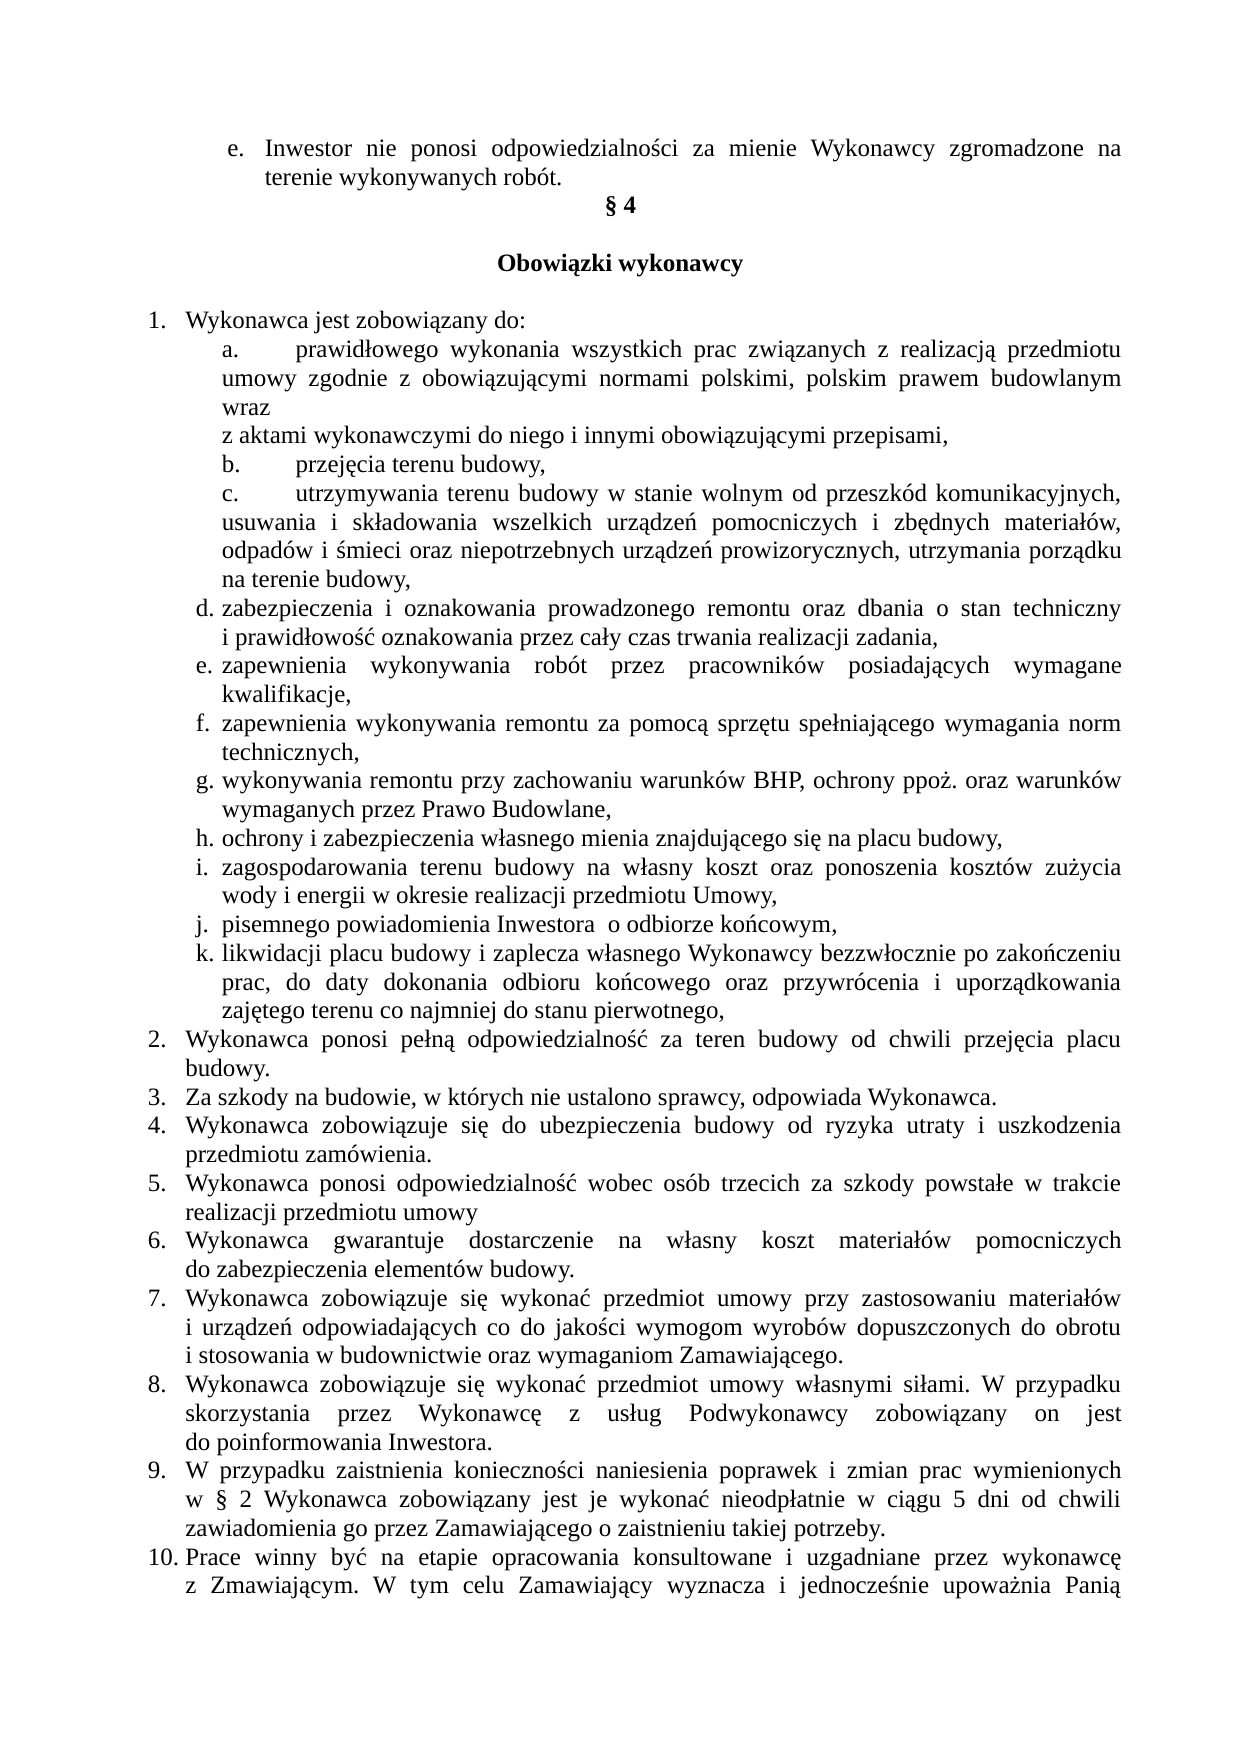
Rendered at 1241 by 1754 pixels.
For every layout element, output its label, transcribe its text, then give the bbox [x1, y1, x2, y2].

list zagospodarowania terenu budowy na własny koszt oraz ponoszenia kosztów zużycia wody i energii w okresie realizacji przedmiotu Umowy, [196, 852, 1122, 909]
text § 4 [118, 190, 1122, 219]
text Obowiązki wykonawcy [118, 248, 1122, 277]
list przejęcia terenu budowy, [222, 449, 1122, 478]
list prawidłowego wykonania wszystkich prac związanych z realizacją przedmiotu umowy zgodnie z obowiązującymi normami polskimi, polskim prawem budowlanym wraz [222, 334, 1122, 420]
list Wykonawca jest zobowiązany do: [148, 305, 1122, 334]
list Prace winny być na etapie opracowania konsultowane i uzgadniane przez wykonawcę z Zmawiającym. W tym celu Zamawiający wyznacza i jednocześnie upoważnia Panią [148, 1542, 1122, 1599]
list Wykonawca zobowiązuje się wykonać przedmiot umowy własnymi siłami. W przypadku skorzystania przez Wykonawcę z usług Podwykonawcy zobowiązany on jest do poinformowania Inwestora. [148, 1369, 1122, 1455]
list wykonywania remontu przy zachowaniu warunków BHP, ochrony ppoż. oraz warunków wymaganych przez Prawo Budowlane, [196, 765, 1122, 823]
list Wykonawca zobowiązuje się do ubezpieczenia budowy od ryzyka utraty i uszkodzenia przedmiotu zamówienia. [148, 1110, 1122, 1168]
list zabezpieczenia i oznakowania prowadzonego remontu oraz dbania o stan techniczny i prawidłowość oznakowania przez cały czas trwania realizacji zadania, [196, 593, 1122, 650]
list Wykonawca gwarantuje dostarczenie na własny koszt materiałów pomocniczych do zabezpieczenia elementów budowy. [148, 1225, 1122, 1283]
list W przypadku zaistnienia konieczności naniesienia poprawek i zmian prac wymienionych w § 2 Wykonawca zobowiązany jest je wykonać nieodpłatnie w ciągu 5 dni od chwili zawiadomienia go przez Zamawiającego o zaistnieniu takiej potrzeby. [148, 1455, 1122, 1542]
list utrzymywania terenu budowy w stanie wolnym od przeszkód komunikacyjnych, usuwania i składowania wszelkich urządzeń pomocniczych i zbędnych materiałów, odpadów i śmieci oraz niepotrzebnych urządzeń prowizorycznych, utrzymania porządku na terenie budowy, [222, 478, 1122, 593]
text z aktami wykonawczymi do niego i innymi obowiązującymi przepisami, [222, 420, 1122, 449]
list Wykonawca ponosi odpowiedzialność wobec osób trzecich za szkody powstałe w trakcie realizacji przedmiotu umowy [148, 1168, 1122, 1225]
list likwidacji placu budowy i zaplecza własnego Wykonawcy bezzwłocznie po zakończeniu prac, do daty dokonania odbioru końcowego oraz przywrócenia i uporządkowania zajętego terenu co najmniej do stanu pierwotnego, [196, 938, 1122, 1024]
list zapewnienia wykonywania remontu za pomocą sprzętu spełniającego wymagania norm technicznych, [196, 708, 1122, 765]
list Wykonawca zobowiązuje się wykonać przedmiot umowy przy zastosowaniu materiałów i urządzeń odpowiadających co do jakości wymogom wyrobów dopuszczonych do obrotu i stosowania w budownictwie oraz wymaganiom Zamawiającego. [148, 1283, 1122, 1369]
list Inwestor nie ponosi odpowiedzialności za mienie Wykonawcy zgromadzone na terenie wykonywanych robót. [227, 133, 1122, 190]
list zapewnienia wykonywania robót przez pracowników posiadających wymagane kwalifikacje, [196, 650, 1122, 708]
list Za szkody na budowie, w których nie ustalono sprawcy, odpowiada Wykonawca. [148, 1082, 1122, 1110]
list Wykonawca ponosi pełną odpowiedzialność za teren budowy od chwili przejęcia placu budowy. [148, 1024, 1122, 1082]
list pisemnego powiadomienia Inwestora o odbiorze końcowym, [196, 909, 1122, 938]
list ochrony i zabezpieczenia własnego mienia znajdującego się na placu budowy, [196, 823, 1122, 852]
